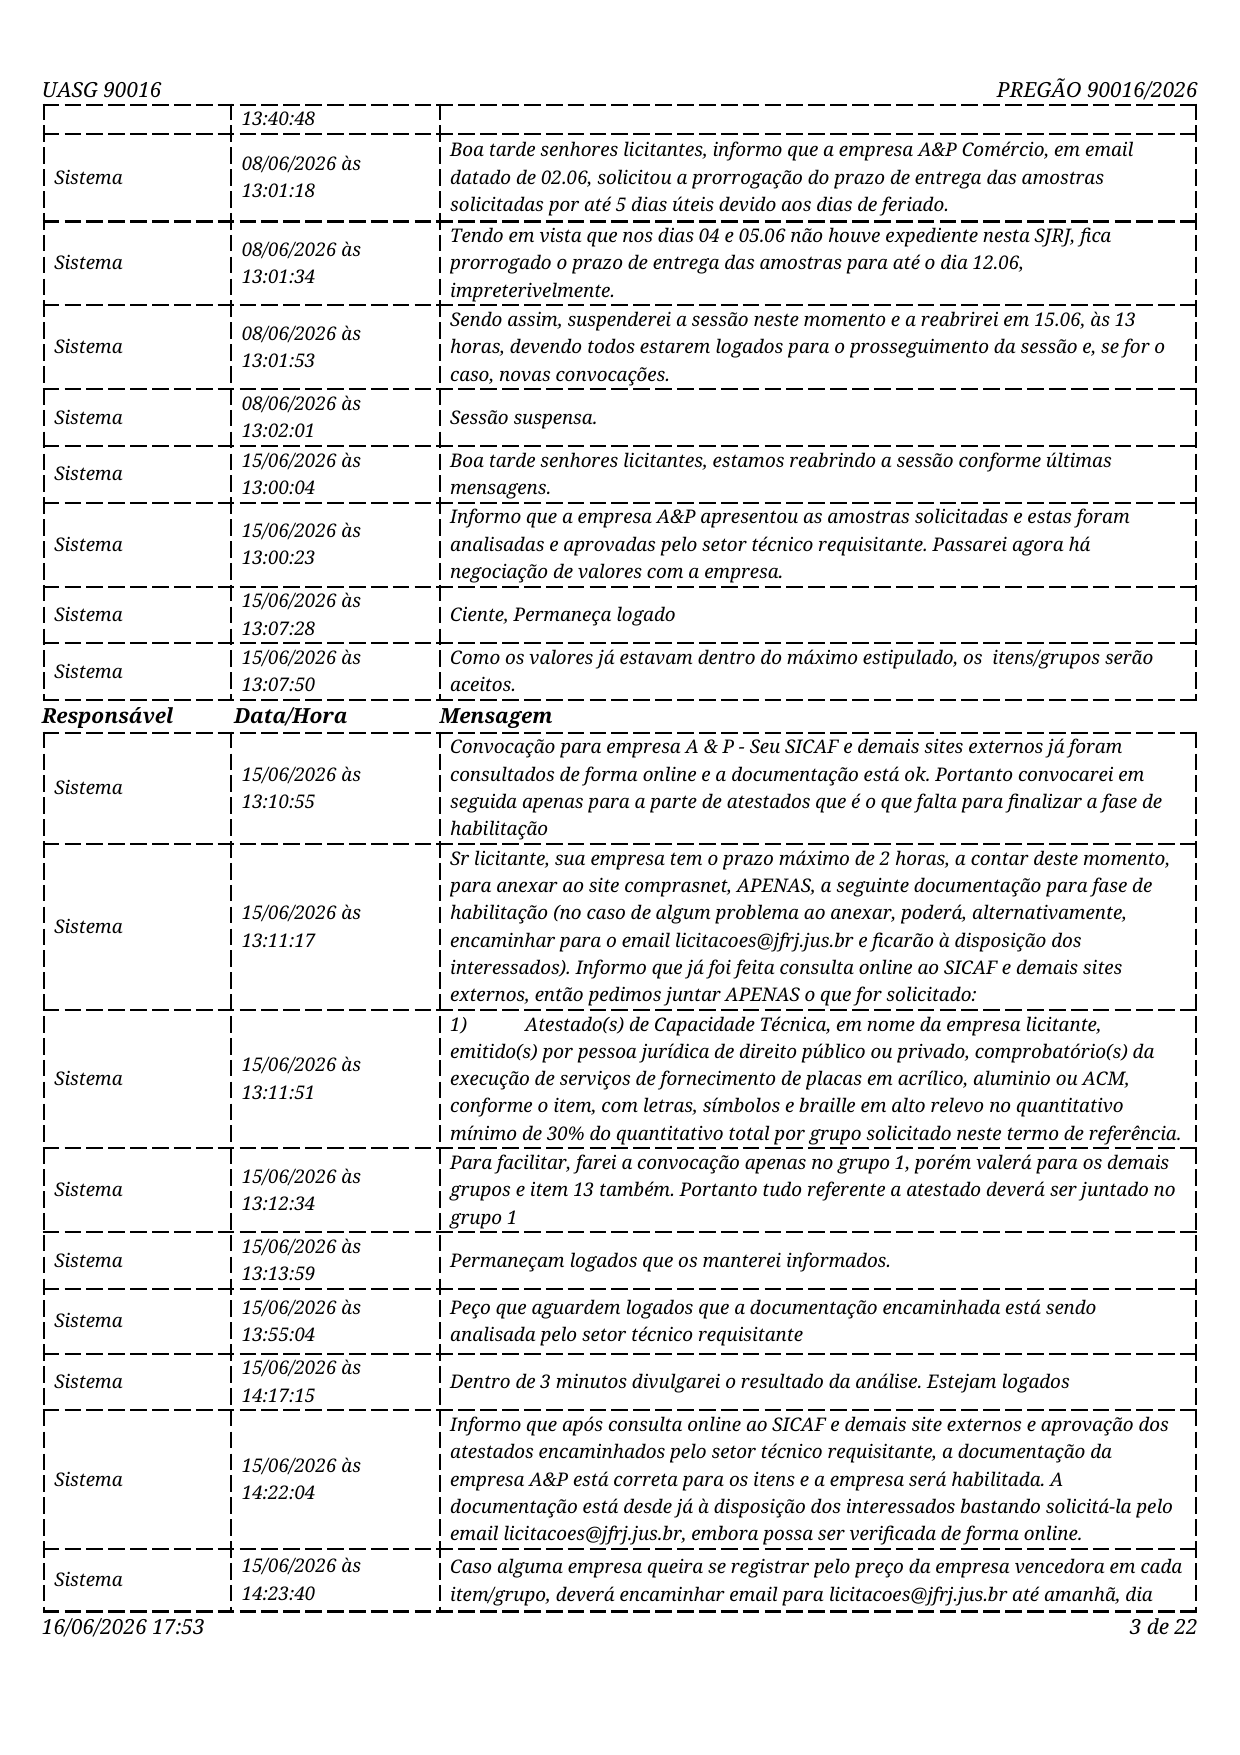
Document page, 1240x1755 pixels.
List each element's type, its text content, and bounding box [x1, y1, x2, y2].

table_cell 15/06/2026 às 13:11:51 [231, 1009, 439, 1147]
table_cell Sendo assim, suspenderei a sessão neste momento e a reabrirei em 15.06, às 13 horas, devendo todos estarem logados para o prosseguimento da sessão e, se for o caso, novas convocações. [440, 304, 1196, 388]
table_cell 15/06/2026 às 13:55:04 [231, 1288, 439, 1352]
table_cell Sistema [44, 1548, 231, 1610]
table_cell 08/06/2026 às 13:02:01 [231, 388, 439, 445]
table_cell 08/06/2026 às 13:01:53 [231, 304, 439, 388]
table_cell Sessão suspensa. [440, 388, 1196, 445]
table_header Convocação para empresa A & P - Seu SICAF e demais sites externos já foram consultados de forma online e a documentação está ok. Portanto convocarei em seguida apenas para a parte de atestados que é o que falta para finalizar a fase de habilitação [440, 732, 1196, 843]
table_cell Sr licitante, sua empresa tem o prazo máximo de 2 horas, a contar deste momento, para anexar ao site comprasnet, APENAS, a seguinte documentação para fase de habilitação (no caso de algum problema ao anexar, poderá, alternativamente, encaminhar para o email licitacoes@jfrj.jus.br e ficarão à disposição dos interessados). Informo que já foi feita consulta online ao SICAF e demais sites externos, então pedimos juntar APENAS o que for solicitado: [440, 843, 1196, 1009]
table_cell 15/06/2026 às 13:00:23 [231, 502, 439, 586]
table_cell Sistema [44, 586, 231, 642]
table_cell Como os valores já estavam dentro do máximo estipulado, os itens/grupos serão aceitos. [440, 642, 1196, 699]
table_cell 15/06/2026 às 14:17:15 [231, 1353, 439, 1409]
table_cell Informo que após consulta online ao SICAF e demais site externos e aprovação dos atestados encaminhados pelo setor técnico requisitante, a documentação da empresa A&P está correta para os itens e a empresa será habilitada. A documentação está desde já à disposição dos interessados bastando solicitá-la pelo email licitacoes@jfrj.jus.br, embora possa ser verificada de forma online. [440, 1409, 1196, 1548]
table_cell Boa tarde senhores licitantes, informo que a empresa A&P Comércio, em email datado de 02.06, solicitou a prorrogação do prazo de entrega das amostras solicitadas por até 5 dias úteis devido aos dias de feriado. [440, 133, 1196, 220]
table_cell Sistema [44, 1231, 231, 1288]
table_cell Sistema [44, 1147, 231, 1231]
table_cell Sistema [44, 304, 231, 388]
table_cell 15/06/2026 às 13:13:59 [231, 1231, 439, 1288]
table_cell Sistema [44, 388, 231, 445]
table_cell Sistema [44, 1409, 231, 1548]
table_cell Sistema [44, 1009, 231, 1147]
table_cell 15/06/2026 às 13:12:34 [231, 1147, 439, 1231]
table_cell Informo que a empresa A&P apresentou as amostras solicitadas e estas foram analisadas e aprovadas pelo setor técnico requisitante. Passarei agora há negociação de valores com a empresa. [440, 502, 1196, 586]
table_header Sistema [44, 732, 231, 843]
table_cell 15/06/2026 às 13:07:28 [231, 586, 439, 642]
table_cell Sistema [44, 843, 231, 1009]
table_cell Permaneçam logados que os manterei informados. [440, 1231, 1196, 1288]
table_cell Boa tarde senhores licitantes, estamos reabrindo a sessão conforme últimas mensagens. [440, 445, 1196, 502]
table_cell 15/06/2026 às 14:22:04 [231, 1409, 439, 1548]
table_cell [44, 104, 231, 133]
table_cell Ciente, Permaneça logado [440, 586, 1196, 642]
table_cell Sistema [44, 133, 231, 220]
table_cell 08/06/2026 às 13:01:34 [231, 220, 439, 304]
table_cell Para facilitar, farei a convocação apenas no grupo 1, porém valerá para os demais grupos e item 13 também. Portanto tudo referente a atestado deverá ser juntado no grupo 1 [440, 1147, 1196, 1231]
table_cell Tendo em vista que nos dias 04 e 05.06 não houve expediente nesta SJRJ, fica prorrogado o prazo de entrega das amostras para até o dia 12.06, impreterivelmente. [440, 220, 1196, 304]
table_cell 15/06/2026 às 14:23:40 [231, 1548, 439, 1610]
table_cell Sistema [44, 1353, 231, 1409]
table_cell Sistema [44, 642, 231, 699]
table_cell Sistema [44, 220, 231, 304]
table_cell Dentro de 3 minutos divulgarei o resultado da análise. Estejam logados [440, 1353, 1196, 1409]
table_cell Sistema [44, 1288, 231, 1352]
table_cell 1) Atestado(s) de Capacidade Técnica, em nome da empresa licitante, emitido(s) por pessoa jurídica de direito público ou privado, comprobatório(s) da execução de serviços de fornecimento de placas em acrílico, aluminio ou ACM, conforme o item, com letras, símbolos e braille em alto relevo no quantitativo mínimo de 30% do quantitativo total por grupo solicitado neste termo de referência. [440, 1009, 1196, 1147]
table_cell 08/06/2026 às 13:01:18 [231, 133, 439, 220]
table_cell Sistema [44, 502, 231, 586]
table_cell [440, 104, 1196, 133]
table_cell 15/06/2026 às 13:00:04 [231, 445, 439, 502]
text Responsável Data/Hora Mensagem [42, 701, 1200, 729]
table_cell 13:40:48 [231, 104, 439, 133]
table_cell 15/06/2026 às 13:11:17 [231, 843, 439, 1009]
table_header 15/06/2026 às 13:10:55 [231, 732, 439, 843]
table_cell 15/06/2026 às 13:07:50 [231, 642, 439, 699]
table_cell Sistema [44, 445, 231, 502]
table_cell Caso alguma empresa queira se registrar pelo preço da empresa vencedora em cada item/grupo, deverá encaminhar email para licitacoes@jfrj.jus.br até amanhã, dia [440, 1548, 1196, 1610]
table_cell Peço que aguardem logados que a documentação encaminhada está sendo analisada pelo setor técnico requisitante [440, 1288, 1196, 1352]
